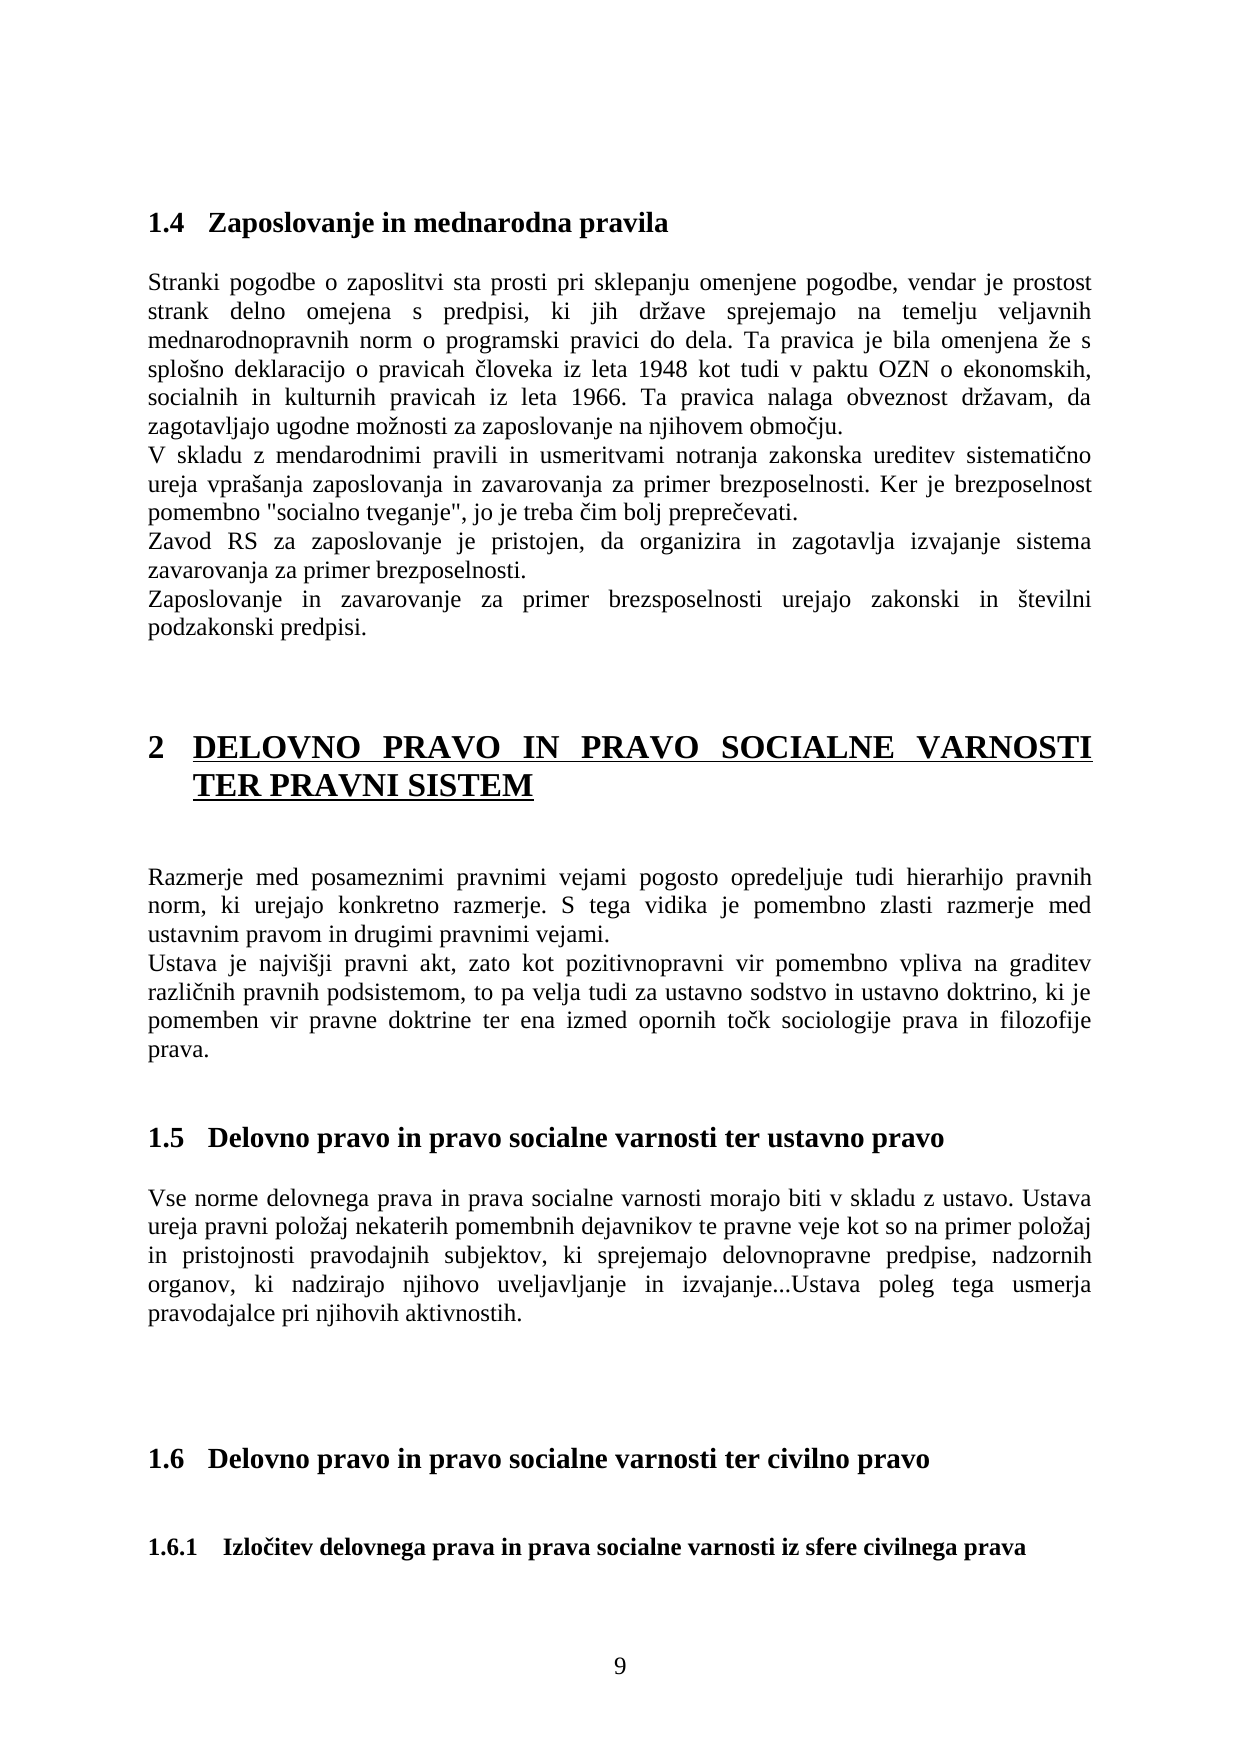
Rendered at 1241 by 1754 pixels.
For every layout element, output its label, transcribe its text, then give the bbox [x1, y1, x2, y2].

subtitle Delovno pravo in pravo socialne varnosti ter ustavno pravo [148, 1120, 1093, 1154]
text V skladu z mendarodnimi pravili in usmeritvami notranja zakonska ureditev sistematično ureja vprašanja zaposlovanja in zavarovanja za primer brezposelnosti. Ker je brezposelnost pomembno "socialno tveganje", jo je treba čim bolj preprečevati. [148, 440, 1093, 526]
text Zavod RS za zaposlovanje je pristojen, da organizira in zagotavlja izvajanje sistema zavarovanja za primer brezposelnosti. [148, 526, 1093, 584]
text Ustava je najvišji pravni akt, zato kot pozitivnopravni vir pomembno vpliva na graditev različnih pravnih podsistemom, to pa velja tudi za ustavno sodstvo in ustavno doktrino, ki je pomemben vir pravne doktrine ter ena izmed opornih točk sociologije prava in filozofije prava. [148, 948, 1093, 1063]
text Razmerje med posameznimi pravnimi vejami pogosto opredeljuje tudi hierarhijo pravnih norm, ki urejajo konkretno razmerje. S tega vidika je pomembno zlasti razmerje med ustavnim pravom in drugimi pravnimi vejami. [148, 862, 1093, 948]
subtitle Delovno pravo in pravo socialne varnosti ter civilno pravo [148, 1441, 1093, 1475]
subtitle Zaposlovanje in mednarodna pravila [148, 205, 1093, 239]
text Vse norme delovnega prava in prava socialne varnosti morajo biti v skladu z ustavo. Ustava ureja pravni položaj nekaterih pomembnih dejavnikov te pravne veje kot so na primer položaj in pristojnosti pravodajnih subjektov, ki sprejemajo delovnopravne predpise, nadzornih organov, ki nadzirajo njihovo uveljavljanje in izvajanje...Ustava poleg tega usmerja pravodajalce pri njihovih aktivnostih. [148, 1183, 1093, 1326]
list DELOVNO PRAVO IN PRAVO SOCIALNE VARNOSTI TER PRAVNI SISTEM [148, 727, 1093, 804]
text Stranki pogodbe o zaposlitvi sta prosti pri sklepanju omenjene pogodbe, vendar je prostost strank delno omejena s predpisi, ki jih države sprejemajo na temelju veljavnih mednarodnopravnih norm o programski pravici do dela. Ta pravica je bila omenjena že s splošno deklaracijo o pravicah človeka iz leta 1948 kot tudi v paktu OZN o ekonomskih, socialnih in kulturnih pravicah iz leta 1966. Ta pravica nalaga obveznost državam, da zagotavljajo ugodne možnosti za zaposlovanje na njihovem območju. [148, 267, 1093, 440]
subtitle Izločitev delovnega prava in prava socialne varnosti iz sfere civilnega prava [148, 1532, 1093, 1561]
text Zaposlovanje in zavarovanje za primer brezsposelnosti urejajo zakonski in številni podzakonski predpisi. [148, 584, 1093, 641]
